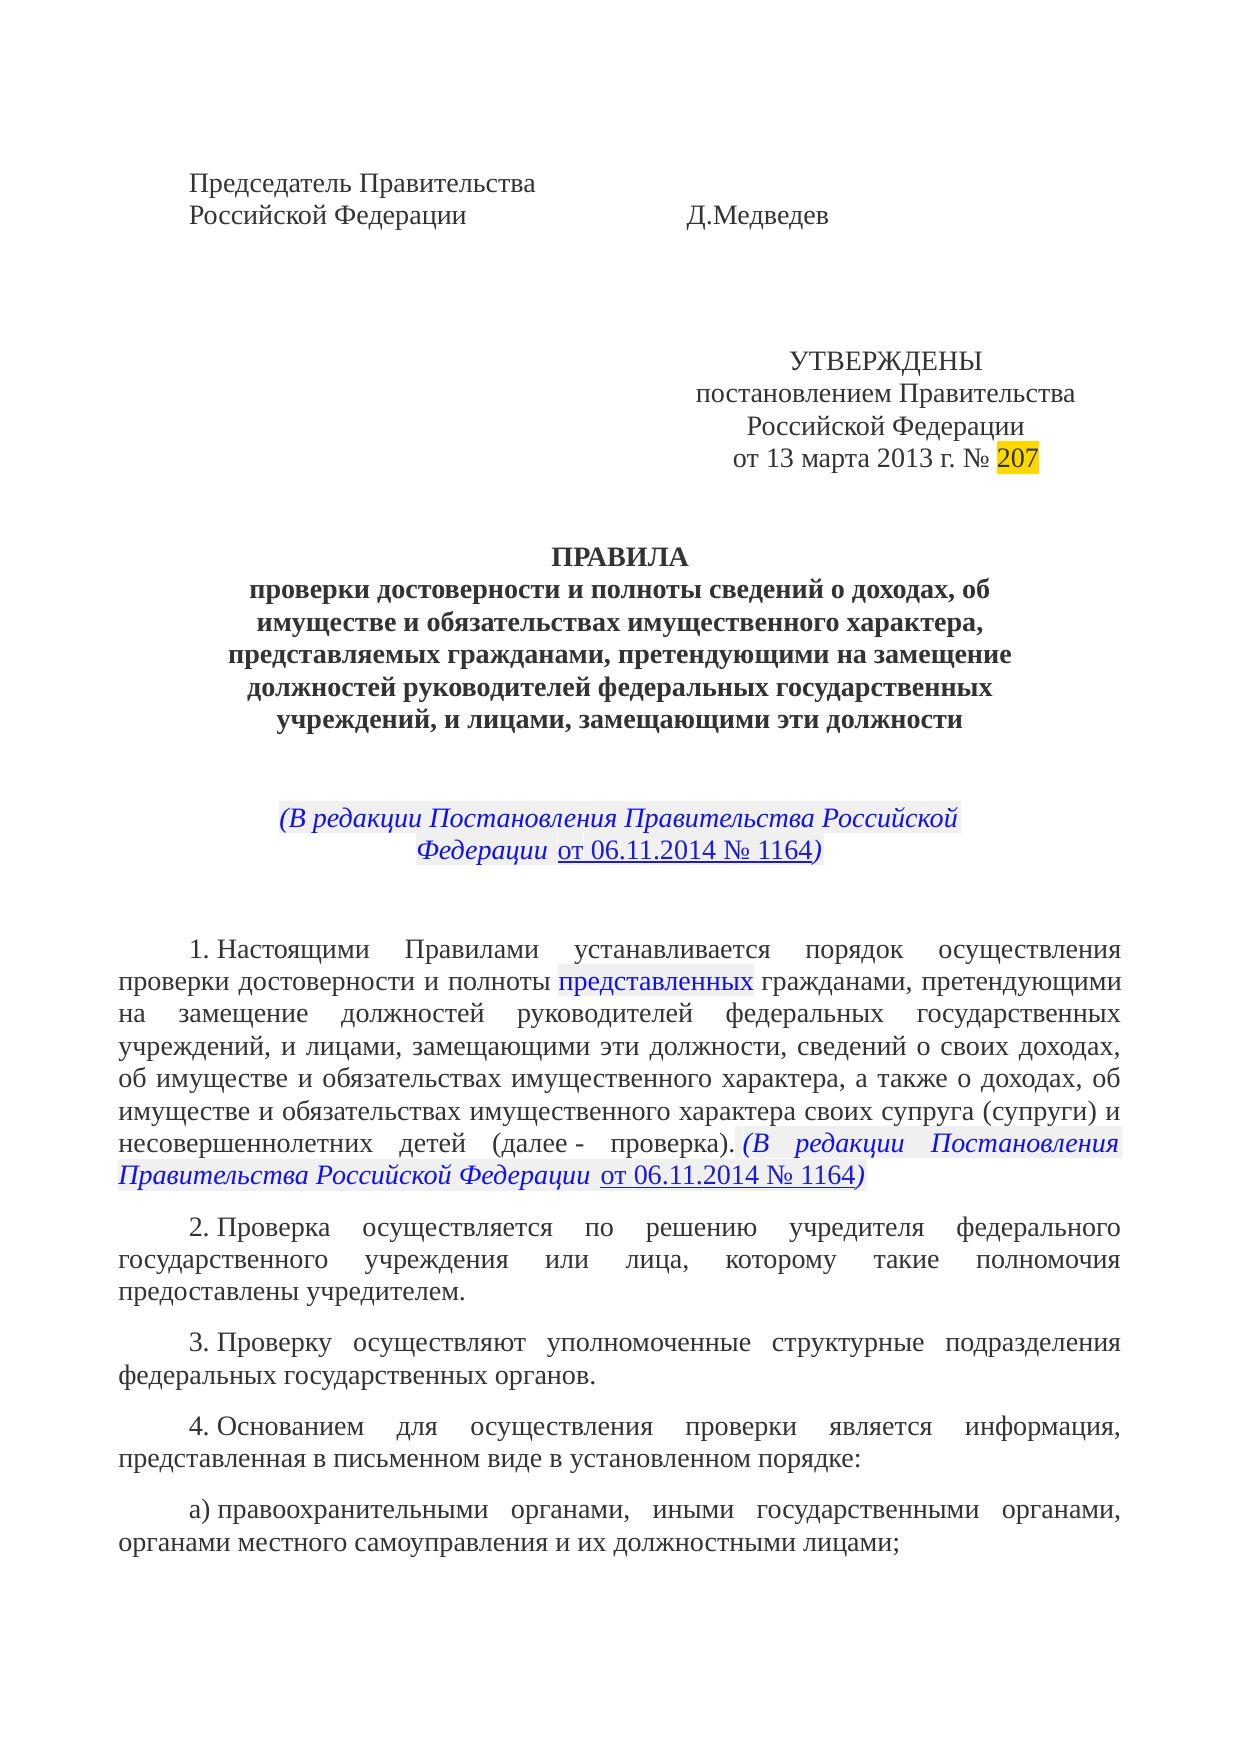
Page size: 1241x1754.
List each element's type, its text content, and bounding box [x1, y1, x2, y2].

text УТВЕРЖДЕНЫ постановлением Правительства Российской Федерации от 13 марта 2013 г. № 207 [649, 344, 1122, 474]
text (В редакции Постановления Правительства Российской Федерации от 06.11.2014 № 1164) [188, 801, 1052, 865]
text 3. Проверку осуществляют уполномоченные структурные подразделения федеральных государственных органов. [118, 1326, 1122, 1390]
text ПРАВИЛА проверки достоверности и полноты сведений о доходах, об имуществе и обязательствах имущественного характера, представляемых гражданами, претендующими на замещение должностей руководителей федеральных государственных учреждений, и лицами, замещающими эти должности [188, 540, 1052, 734]
text Председатель Правительства Российской Федерации Д.Медведев [188, 166, 1122, 230]
text 4. Основанием для осуществления проверки является информация, представленная в письменном виде в установленном порядке: [118, 1409, 1122, 1474]
text 2. Проверка осуществляется по решению учредителя федерального государственного учреждения или лица, которому такие полномочия предоставлены учредителем. [118, 1209, 1122, 1307]
text 1. Настоящими Правилами устанавливается порядок осуществления проверки достоверности и полноты представленных гражданами, претендующими на замещение должностей руководителей федеральных государственных учреждений, и лицами, замещающими эти должности, сведений о своих доходах, об имуществе и обязательствах имущественного характера, а также о доходах, об имуществе и обязательствах имущественного характера своих супруга (супруги) и несовершеннолетних детей (далее - проверка). (В редакции Постановления Правительства Российской Федерации от 06.11.2014 № 1164) [118, 932, 1122, 1191]
text а) правоохранительными органами, иными государственными органами, органами местного самоуправления и их должностными лицами; [118, 1493, 1122, 1557]
